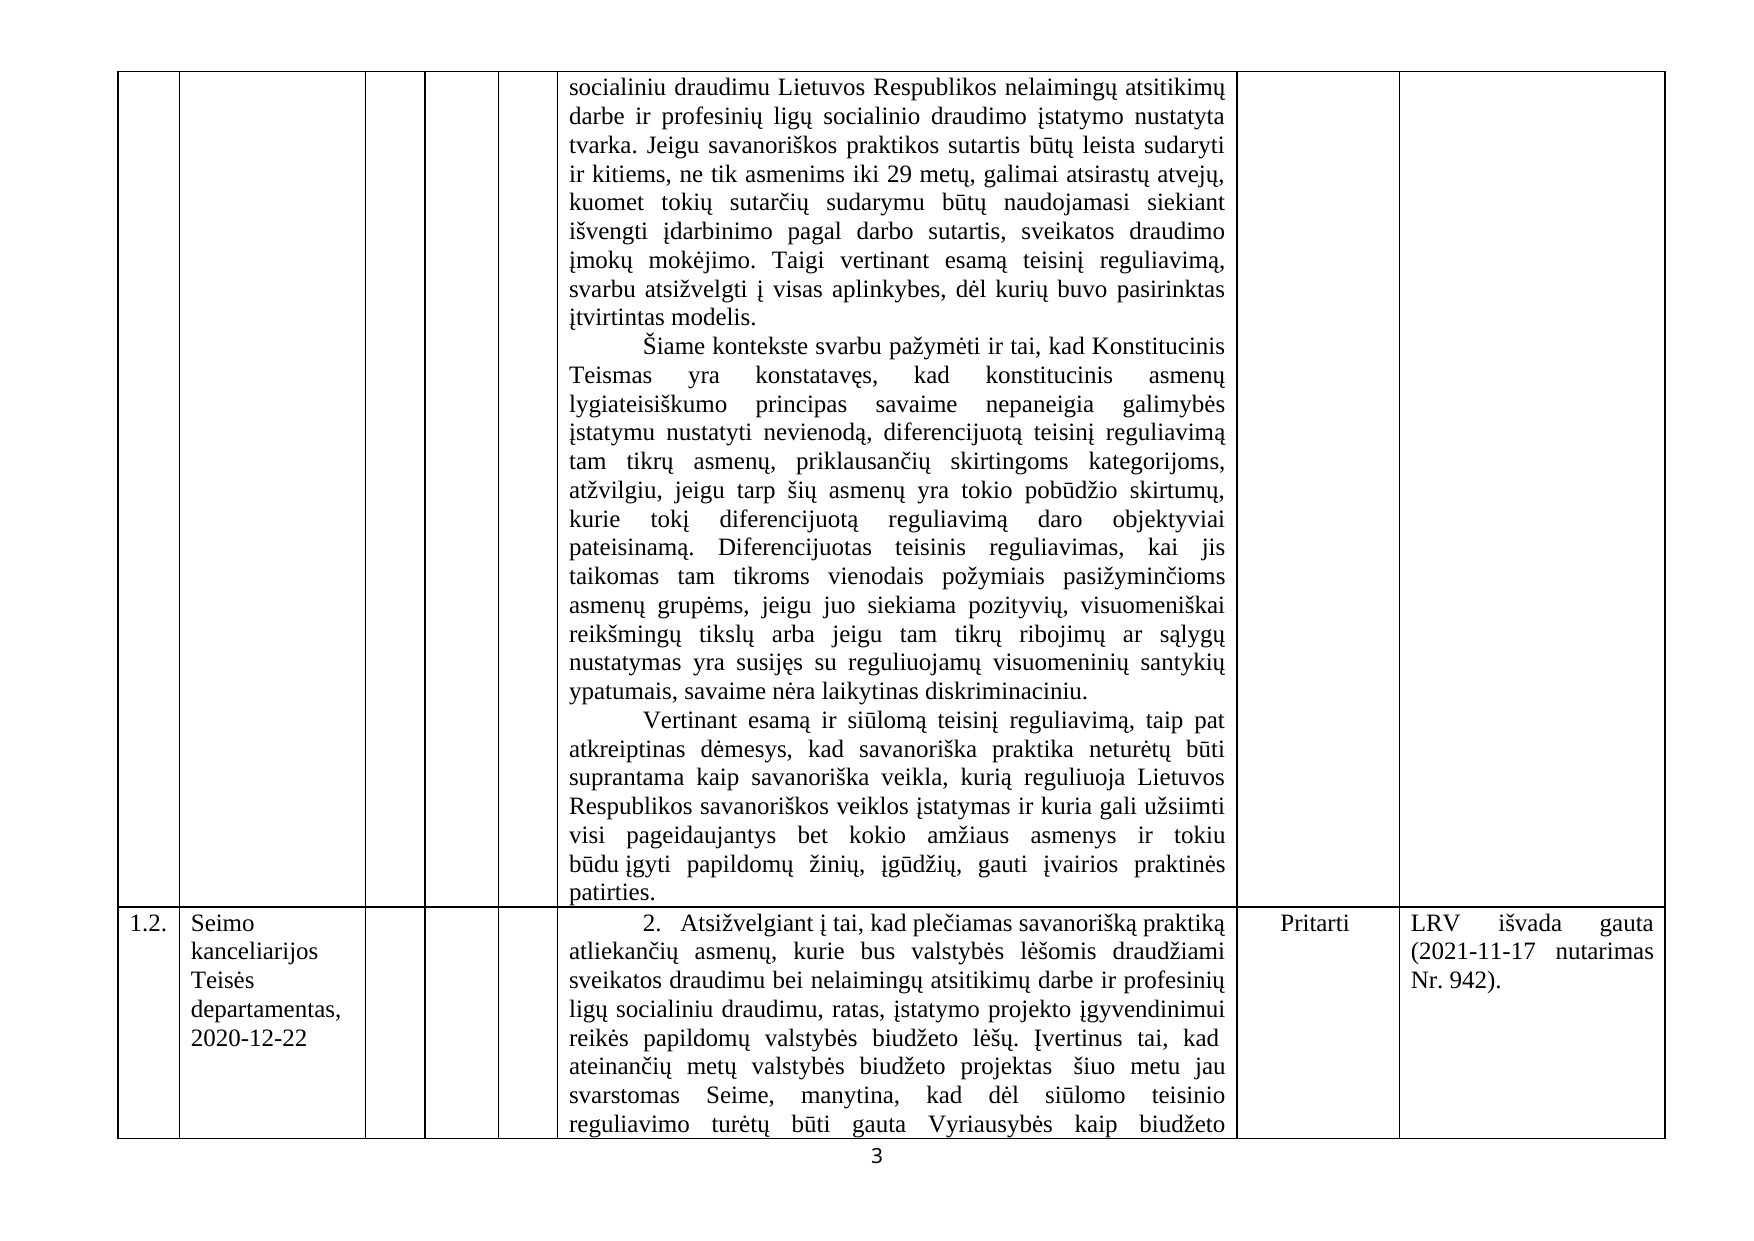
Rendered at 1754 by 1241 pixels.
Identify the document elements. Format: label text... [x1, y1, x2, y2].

table_cell [1238, 72, 1399, 906]
table_cell [1400, 72, 1664, 906]
table_cell 2. Atsižvelgiant į tai, kad plečiamas savanorišką praktiką atliekančių asmenų, kurie bus valstybės lėšomis draudžiami sveikatos draudimu bei nelaimingų atsitikimų darbe ir profesinių ligų socialiniu draudimu, ratas, įstatymo projekto įgyvendinimui reikės papildomų valstybės biudžeto lėšų. Įvertinus tai, kad ateinančių metų valstybės biudžeto projektas šiuo metu jau svarstomas Seime, manytina, kad dėl siūlomo teisinio reguliavimo turėtų būti gauta Vyriausybės kaip biudžeto [558, 908, 1236, 1138]
table_cell [499, 908, 557, 1138]
table_cell [366, 72, 424, 906]
table_cell [426, 72, 498, 906]
table_cell Seimo kanceliarijos Teisės departamentas, 2020-12-22 [180, 908, 365, 1138]
table_cell [426, 908, 498, 1138]
table_cell [499, 72, 557, 906]
table_cell socialiniu draudimu Lietuvos Respublikos nelaimingų atsitikimų darbe ir profesinių ligų socialinio draudimo įstatymo nustatyta tvarka. Jeigu savanoriškos praktikos sutartis būtų leista sudaryti ir kitiems, ne tik asmenims iki 29 metų, galimai atsirastų atvejų, kuomet tokių sutarčių sudarymu būtų naudojamasi siekiant išvengti įdarbinimo pagal darbo sutartis, sveikatos draudimo įmokų mokėjimo. Taigi vertinant esamą teisinį reguliavimą, svarbu atsižvelgti į visas aplinkybes, dėl kurių buvo pasirinktas įtvirtintas modelis. Šiame kontekste svarbu pažymėti ir tai, kad Konstitucinis Teismas yra konstatavęs, kad konstitucinis asmenų lygiateisiškumo principas savaime nepaneigia galimybės įstatymu nustatyti nevienodą, diferencijuotą teisinį reguliavimą tam tikrų asmenų, priklausančių skirtingoms kategorijoms, atžvilgiu, jeigu tarp šių asmenų yra tokio pobūdžio skirtumų, kurie tokį diferencijuotą reguliavimą daro objektyviai pateisinamą. Diferencijuotas teisinis reguliavimas, kai jis taikomas tam tikroms vienodais požymiais pasižyminčioms asmenų grupėms, jeigu juo siekiama pozityvių, visuomeniškai reikšmingų tikslų arba jeigu tam tikrų ribojimų ar sąlygų nustatymas yra susijęs su reguliuojamų visuomeninių santykių ypatumais, savaime nėra laikytinas diskriminaciniu. Vertinant esamą ir siūlomą teisinį reguliavimą, taip pat atkreiptinas dėmesys, kad savanoriška praktika neturėtų būti suprantama kaip savanoriška veikla, kurią reguliuoja Lietuvos Respublikos savanoriškos veiklos įstatymas ir kuria gali užsiimti visi pageidaujantys bet kokio amžiaus asmenys ir tokiu būdu įgyti papildomų žinių, įgūdžių, gauti įvairios praktinės patirties. [558, 72, 1236, 906]
table_cell [366, 908, 424, 1138]
table_cell LRV išvada gauta (2021-11-17 nutarimas Nr. 942). [1400, 908, 1664, 1138]
table_cell 1.2. [119, 908, 179, 1138]
table_cell Pritarti [1238, 908, 1399, 1138]
table_cell [180, 72, 365, 906]
table_cell [119, 72, 179, 906]
